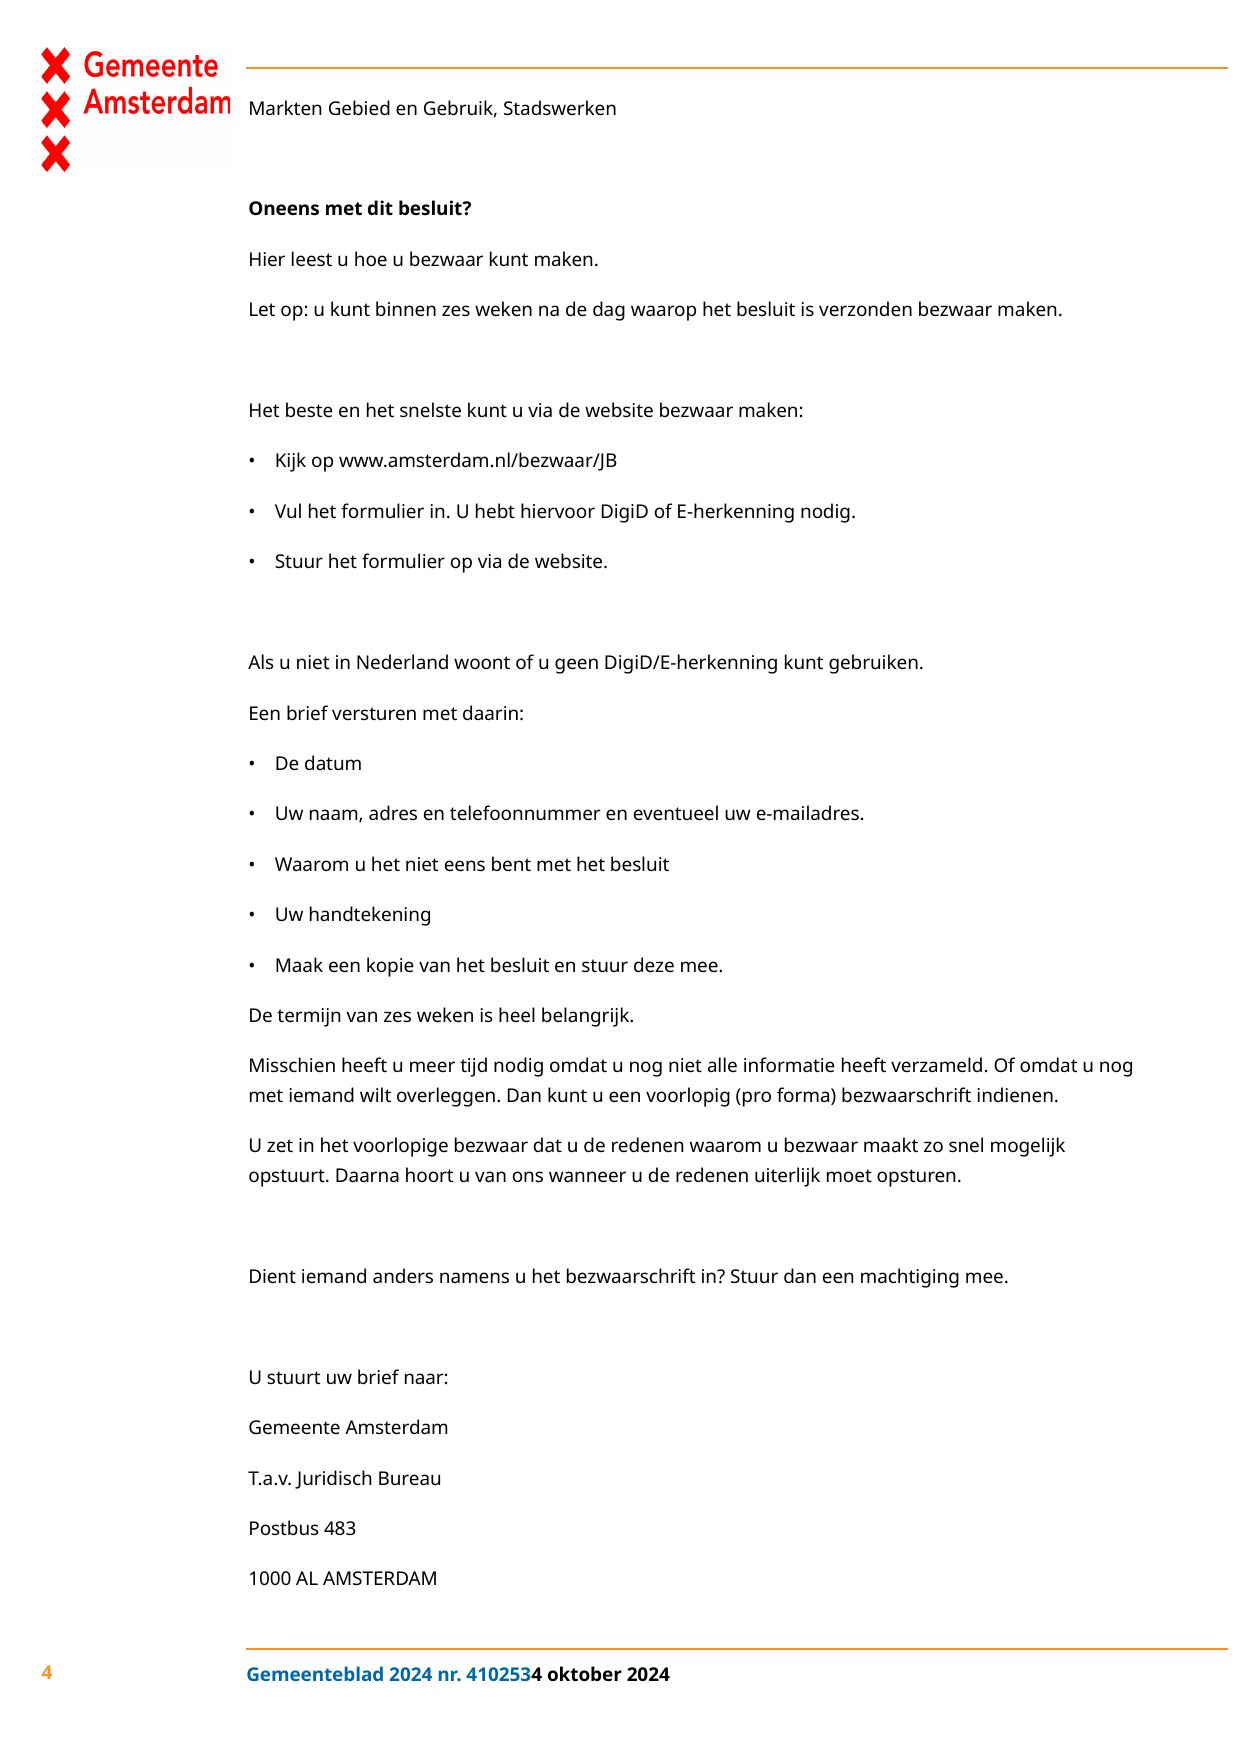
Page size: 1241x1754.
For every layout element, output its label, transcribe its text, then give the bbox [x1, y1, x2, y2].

text • Uw naam, adres en telefoonnummer en eventueel uw e-mailadres. [248, 801, 1152, 826]
text De termijn van zes weken is heel belangrijk. [248, 1002, 1152, 1028]
text Een brief versturen met daarin: [248, 700, 1152, 726]
text • Waarom u het niet eens bent met het besluit [248, 851, 1152, 877]
text Hier leest u hoe u bezwaar kunt maken. [248, 246, 1152, 272]
text T.a.v. Juridisch Bureau [248, 1465, 1152, 1491]
picture [41, 47, 231, 172]
text Misschien heeft u meer tijd nodig omdat u nog niet alle informatie heeft verzameld. Of omdat u nog met iemand wilt overleggen. Dan kunt u een voorlopig (pro forma) bezwaarschrift indienen. [248, 1053, 1152, 1108]
text • Vul het formulier in. U hebt hiervoor DigiD of E-herkenning nodig. [248, 498, 1152, 524]
text U stuurt uw brief naar: [248, 1364, 1152, 1390]
text Let op: u kunt binnen zes weken na de dag waarop het besluit is verzonden bezwaar maken. [248, 296, 1152, 322]
text 1000 AL AMSTERDAM [248, 1566, 1152, 1591]
text Dient iemand anders namens u het bezwaarschrift in? Stuur dan een machtiging mee. [248, 1263, 1152, 1289]
text Het beste en het snelste kunt u via de website bezwaar maken: [248, 397, 1152, 423]
text Oneens met dit besluit? [248, 196, 1152, 221]
text U zet in het voorlopige bezwaar dat u de redenen waarom u bezwaar maakt zo snel mogelijk opstuurt. Daarna hoort u van ons wanneer u de redenen uiterlijk moet opsturen. [248, 1133, 1152, 1188]
text • Stuur het formulier op via de website. [248, 548, 1152, 574]
text • Maak een kopie van het besluit en stuur deze mee. [248, 952, 1152, 978]
text Postbus 483 [248, 1515, 1152, 1541]
text Gemeente Amsterdam [248, 1414, 1152, 1440]
text Als u niet in Nederland woont of u geen DigiD/E-herkenning kunt gebruiken. [248, 649, 1152, 675]
text • De datum [248, 750, 1152, 776]
text • Kijk op www.amsterdam.nl/bezwaar/JB [248, 448, 1152, 473]
text Markten Gebied en Gebruik, Stadswerken [248, 95, 1152, 121]
text • Uw handtekening [248, 901, 1152, 927]
